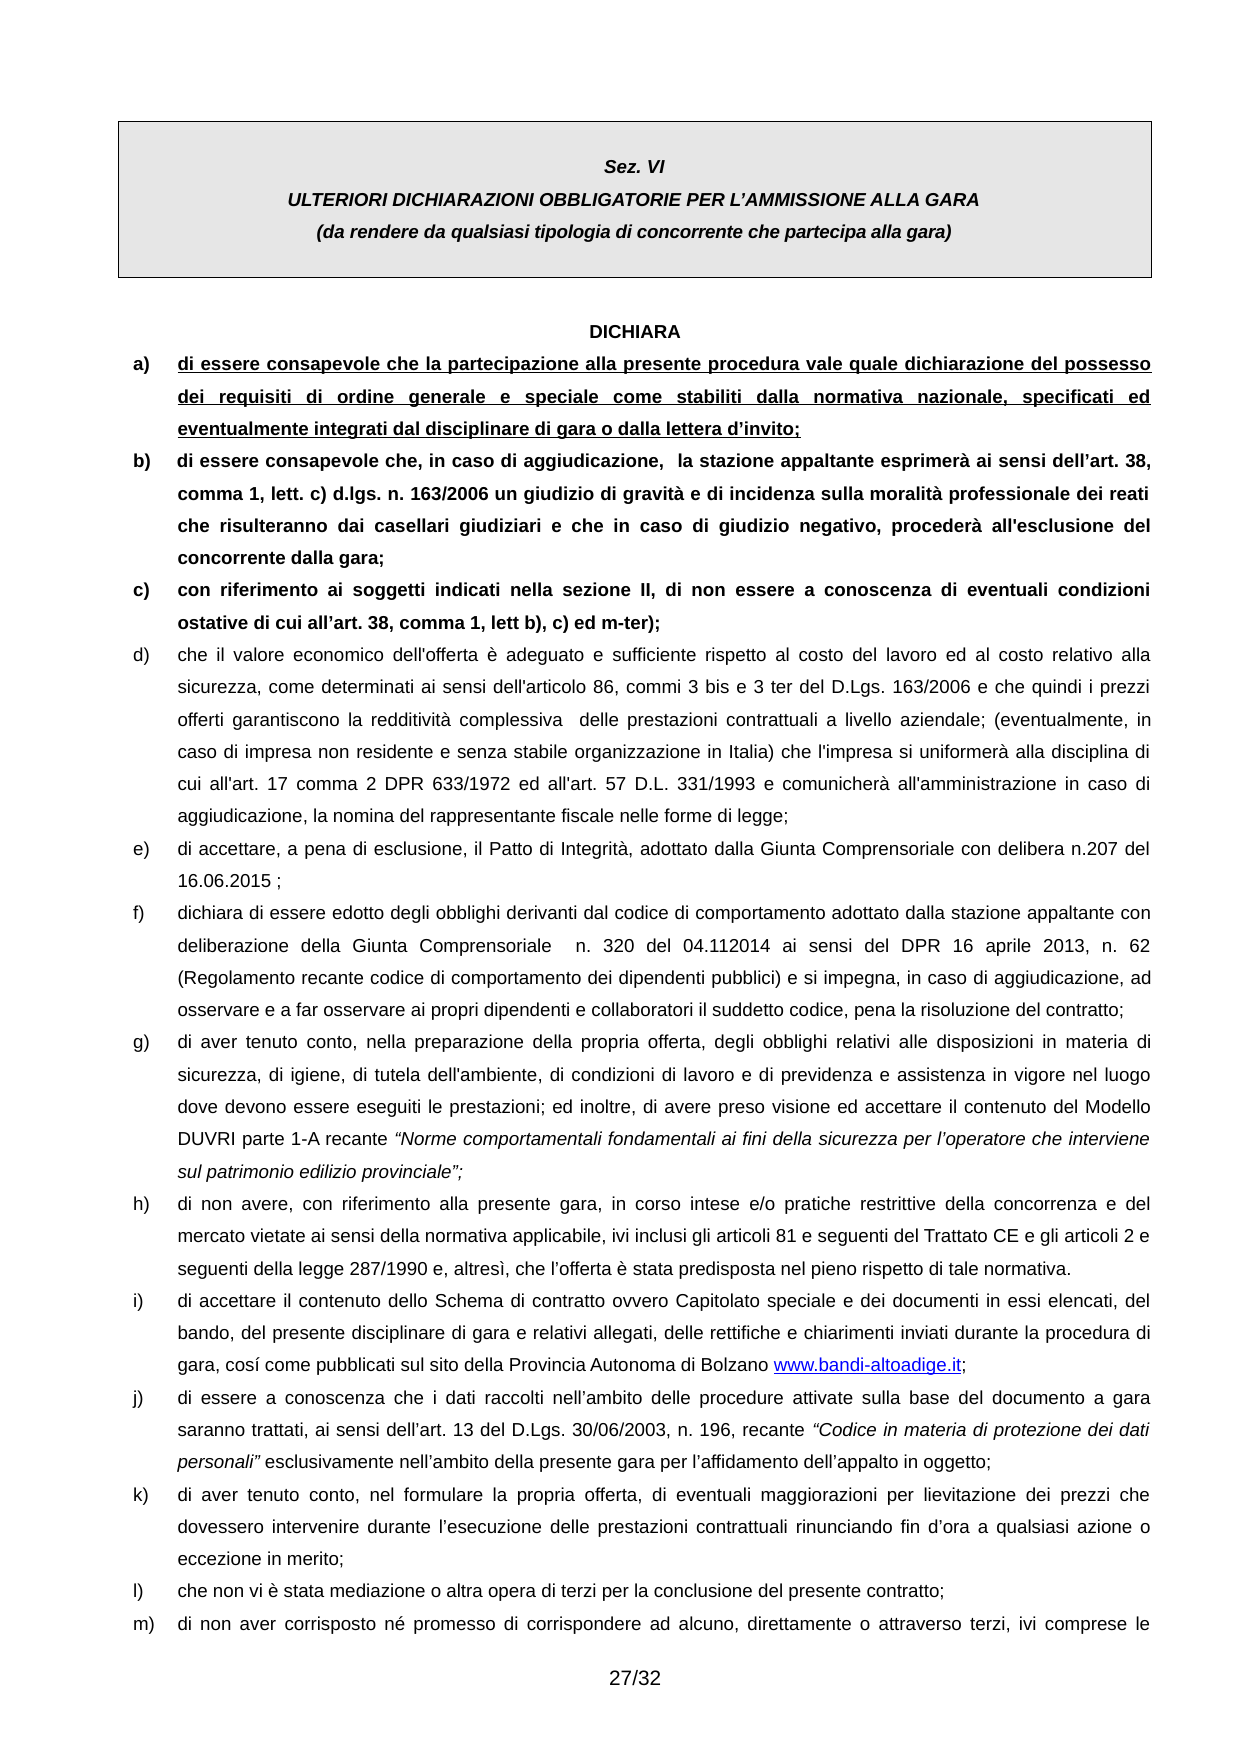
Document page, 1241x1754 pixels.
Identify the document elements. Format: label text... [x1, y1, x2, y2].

text (da rendere da qualsiasi tipologia di concorrente che partecipa alla gara) [119, 218, 1151, 242]
text DICHIARA [118, 321, 1152, 342]
text m) di non aver corrisposto né promesso di corrispondere ad alcuno, direttamente o attraverso terzi, ivi comprese le [133, 1612, 1152, 1634]
text f) dichiara di essere edotto degli obblighi derivanti dal codice di comportamento adottato dalla stazione appaltante con deliberazione della Giunta Comprensoriale n. 320 del 04.112014 ai sensi del DPR 16 aprile 2013, n. 62 (Regolamento recante codice di comportamento dei dipendenti pubblici) e si impegna, in caso di aggiudicazione, ad osservare e a far osservare ai propri dipendenti e collaboratori il suddetto codice, pena la risoluzione del contratto; [133, 902, 1152, 1021]
text g) di aver tenuto conto, nella preparazione della propria offerta, degli obblighi relativi alle disposizioni in materia di sicurezza, di igiene, di tutela dell'ambiente, di condizioni di lavoro e di previdenza e assistenza in vigore nel luogo dove devono essere eseguiti le prestazioni; ed inoltre, di avere preso visione ed accettare il contenuto del Modello DUVRI parte 1-A recante “Norme comportamentali fondamentali ai fini della sicurezza per l’operatore che interviene sul patrimonio edilizio provinciale”; [133, 1031, 1152, 1182]
text h) di non avere, con riferimento alla presente gara, in corso intese e/o pratiche restrittive della concorrenza e del mercato vietate ai sensi della normativa applicabile, ivi inclusi gli articoli 81 e seguenti del Trattato CE e gli articoli 2 e seguenti della legge 287/1990 e, altresì, che l’offerta è stata predisposta nel pieno rispetto di tale normativa. [133, 1193, 1152, 1279]
text i) di accettare il contenuto dello Schema di contratto ovvero Capitolato speciale e dei documenti in essi elencati, del bando, del presente disciplinare di gara e relativi allegati, delle rettifiche e chiarimenti inviati durante la procedura di gara, cosí come pubblicati sul sito della Provincia Autonoma di Bolzano www.bandi-altoadige.it; [133, 1289, 1152, 1376]
text Sez. VI [119, 153, 1151, 178]
text ULTERIORI DICHIARAZIONI OBBLIGATORIE PER L’AMMISSIONE ALLA GARA [119, 185, 1151, 210]
text j) di essere a conoscenza che i dati raccolti nell’ambito delle procedure attivate sulla base del documento a gara saranno trattati, ai sensi dell’art. 13 del D.Lgs. 30/06/2003, n. 196, recante “Codice in materia di protezione dei dati personali” esclusivamente nell’ambito della presente gara per l’affidamento dell’appalto in oggetto; [133, 1386, 1152, 1473]
text c) con riferimento ai soggetti indicati nella sezione II, di non essere a conoscenza di eventuali condizioni ostative di cui all’art. 38, comma 1, lett b), c) ed m-ter); [133, 579, 1152, 633]
text l) che non vi è stata mediazione o altra opera di terzi per la conclusione del presente contratto; [133, 1580, 1152, 1602]
text d) che il valore economico dell'offerta è adeguato e sufficiente rispetto al costo del lavoro ed al costo relativo alla sicurezza, come determinati ai sensi dell'articolo 86, commi 3 bis e 3 ter del D.Lgs. 163/2006 e che quindi i prezzi offerti garantiscono la redditività complessiva delle prestazioni contrattuali a livello aziendale; (eventualmente, in caso di impresa non residente e senza stabile organizzazione in Italia) che l'impresa si uniformerà alla disciplina di cui all'art. 17 comma 2 DPR 633/1972 ed all'art. 57 D.L. 331/1993 e comunicherà all'amministrazione in caso di aggiudicazione, la nomina del rappresentante fiscale nelle forme di legge; [133, 644, 1152, 827]
text b) di essere consapevole che, in caso di aggiudicazione, la stazione appaltante esprimerà ai sensi dell’art. 38, comma 1, lett. c) d.lgs. n. 163/2006 un giudizio di gravità e di incidenza sulla moralità professionale dei reati che risulteranno dai casellari giudiziari e che in caso di giudizio negativo, procederà all'esclusione del concorrente dalla gara; [133, 450, 1152, 568]
text a) di essere consapevole che la partecipazione alla presente procedura vale quale dichiarazione del possesso dei requisiti di ordine generale e speciale come stabiliti dalla normativa nazionale, specificati ed eventualmente integrati dal disciplinare di gara o dalla lettera d’invito; [133, 353, 1152, 439]
text k) di aver tenuto conto, nel formulare la propria offerta, di eventuali maggiorazioni per lievitazione dei prezzi che dovessero intervenire durante l’esecuzione delle prestazioni contrattuali rinunciando fin d’ora a qualsiasi azione o eccezione in merito; [133, 1483, 1152, 1569]
text e) di accettare, a pena di esclusione, il Patto di Integrità, adottato dalla Giunta Comprensoriale con delibera n.207 del 16.06.2015 ; [133, 837, 1152, 891]
